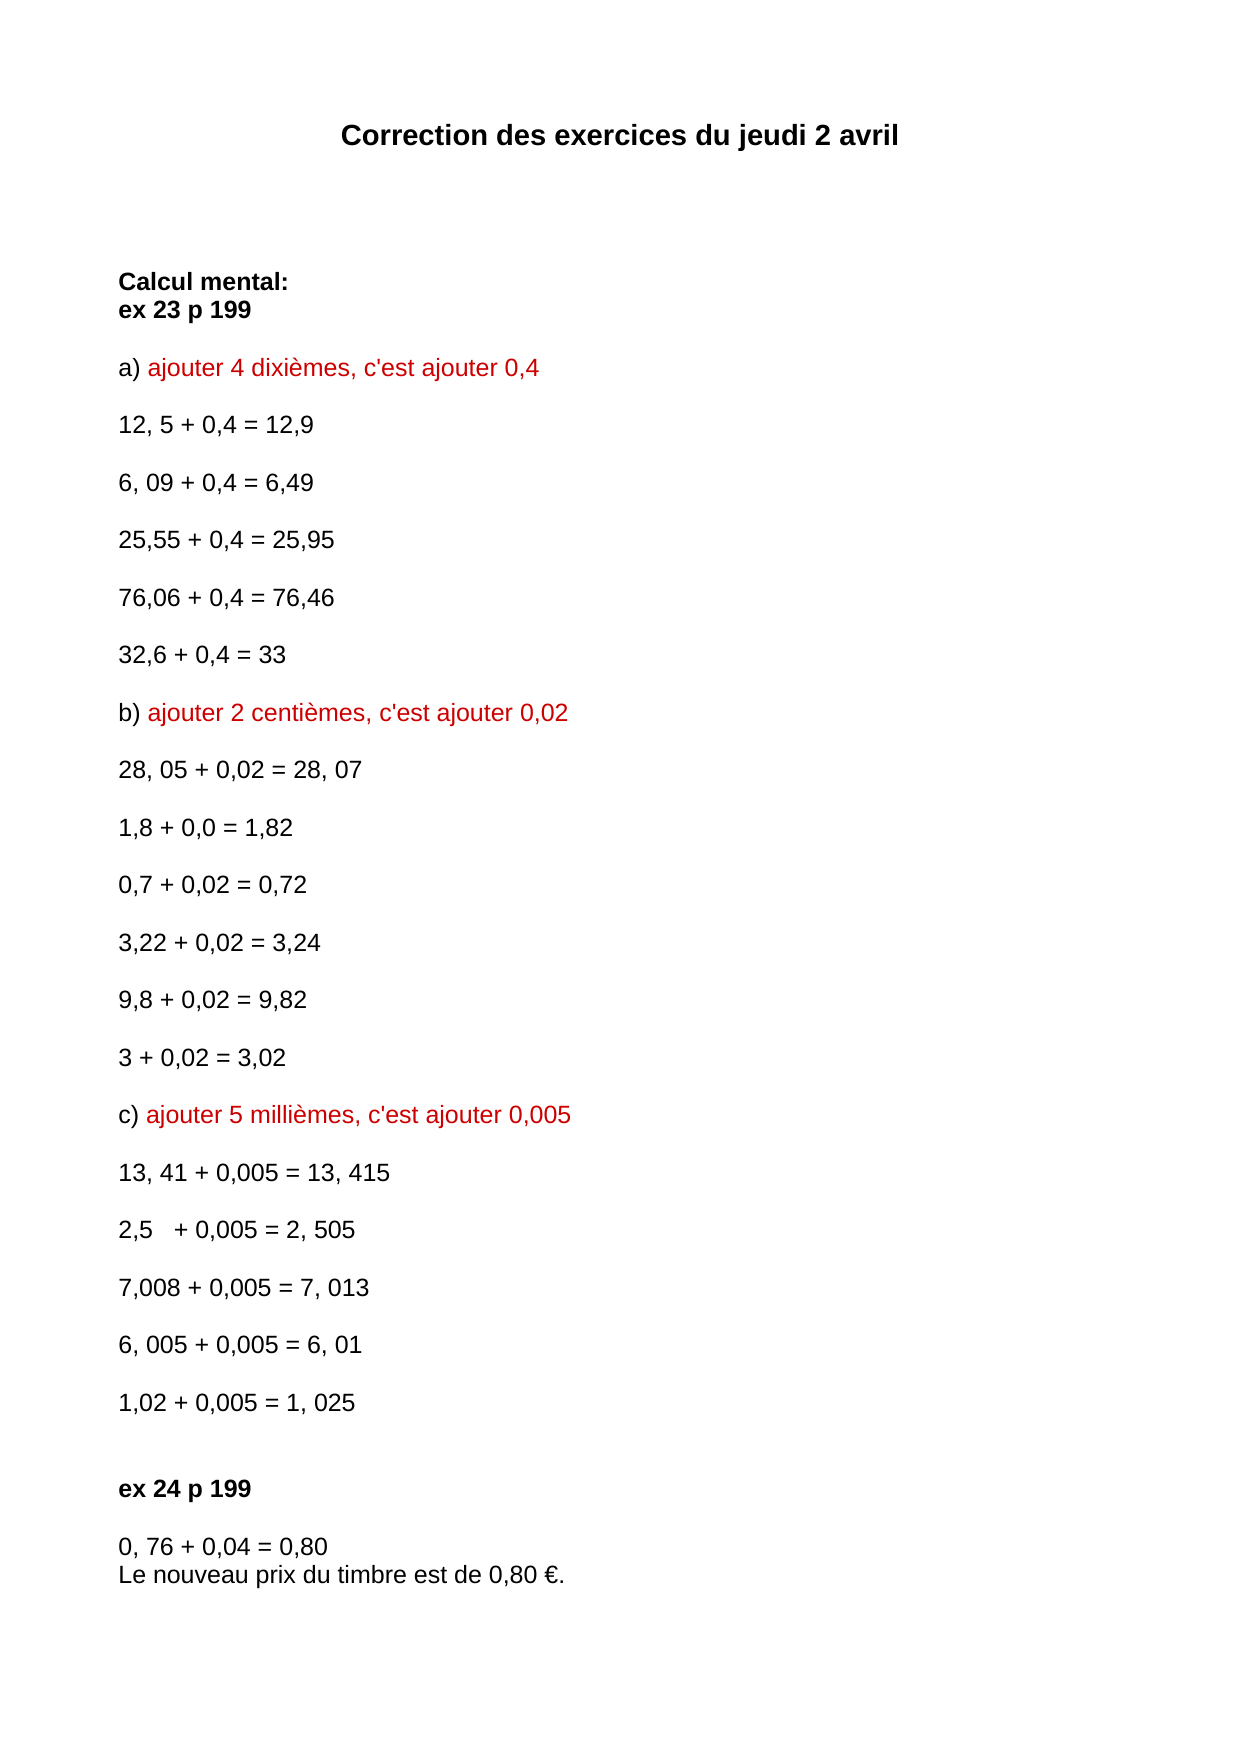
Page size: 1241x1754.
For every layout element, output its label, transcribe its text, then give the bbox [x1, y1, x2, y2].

text 25,55 + 0,4 = 25,95 [118, 525, 1122, 554]
text b) ajouter 2 centièmes, c'est ajouter 0,02 [118, 698, 1122, 727]
text 32,6 + 0,4 = 33 [118, 640, 1122, 669]
text 28, 05 + 0,02 = 28, 07 [118, 755, 1122, 784]
text 6, 09 + 0,4 = 6,49 [118, 468, 1122, 497]
text 76,06 + 0,4 = 76,46 [118, 583, 1122, 612]
text 9,8 + 0,02 = 9,82 [118, 985, 1122, 1014]
text 13, 41 + 0,005 = 13, 415 [118, 1158, 1122, 1187]
text 1,02 + 0,005 = 1, 025 [118, 1388, 1122, 1417]
text 0, 76 + 0,04 = 0,80 [118, 1532, 1122, 1560]
text 2,5 + 0,005 = 2, 505 [118, 1215, 1122, 1244]
text ex 23 p 199 [118, 295, 1122, 324]
text Le nouveau prix du timbre est de 0,80 €. [118, 1560, 1122, 1589]
text 6, 005 + 0,005 = 6, 01 [118, 1330, 1122, 1359]
text 7,008 + 0,005 = 7, 013 [118, 1273, 1122, 1302]
text c) ajouter 5 millièmes, c'est ajouter 0,005 [118, 1100, 1122, 1129]
text 3,22 + 0,02 = 3,24 [118, 928, 1122, 957]
text Calcul mental: [118, 267, 1122, 295]
text a) ajouter 4 dixièmes, c'est ajouter 0,4 [118, 353, 1122, 382]
text 12, 5 + 0,4 = 12,9 [118, 410, 1122, 439]
text ex 24 p 199 [118, 1474, 1122, 1503]
text 3 + 0,02 = 3,02 [118, 1043, 1122, 1072]
text Correction des exercices du jeudi 2 avril [118, 118, 1122, 152]
text 0,7 + 0,02 = 0,72 [118, 870, 1122, 899]
text 1,8 + 0,0 = 1,82 [118, 813, 1122, 842]
